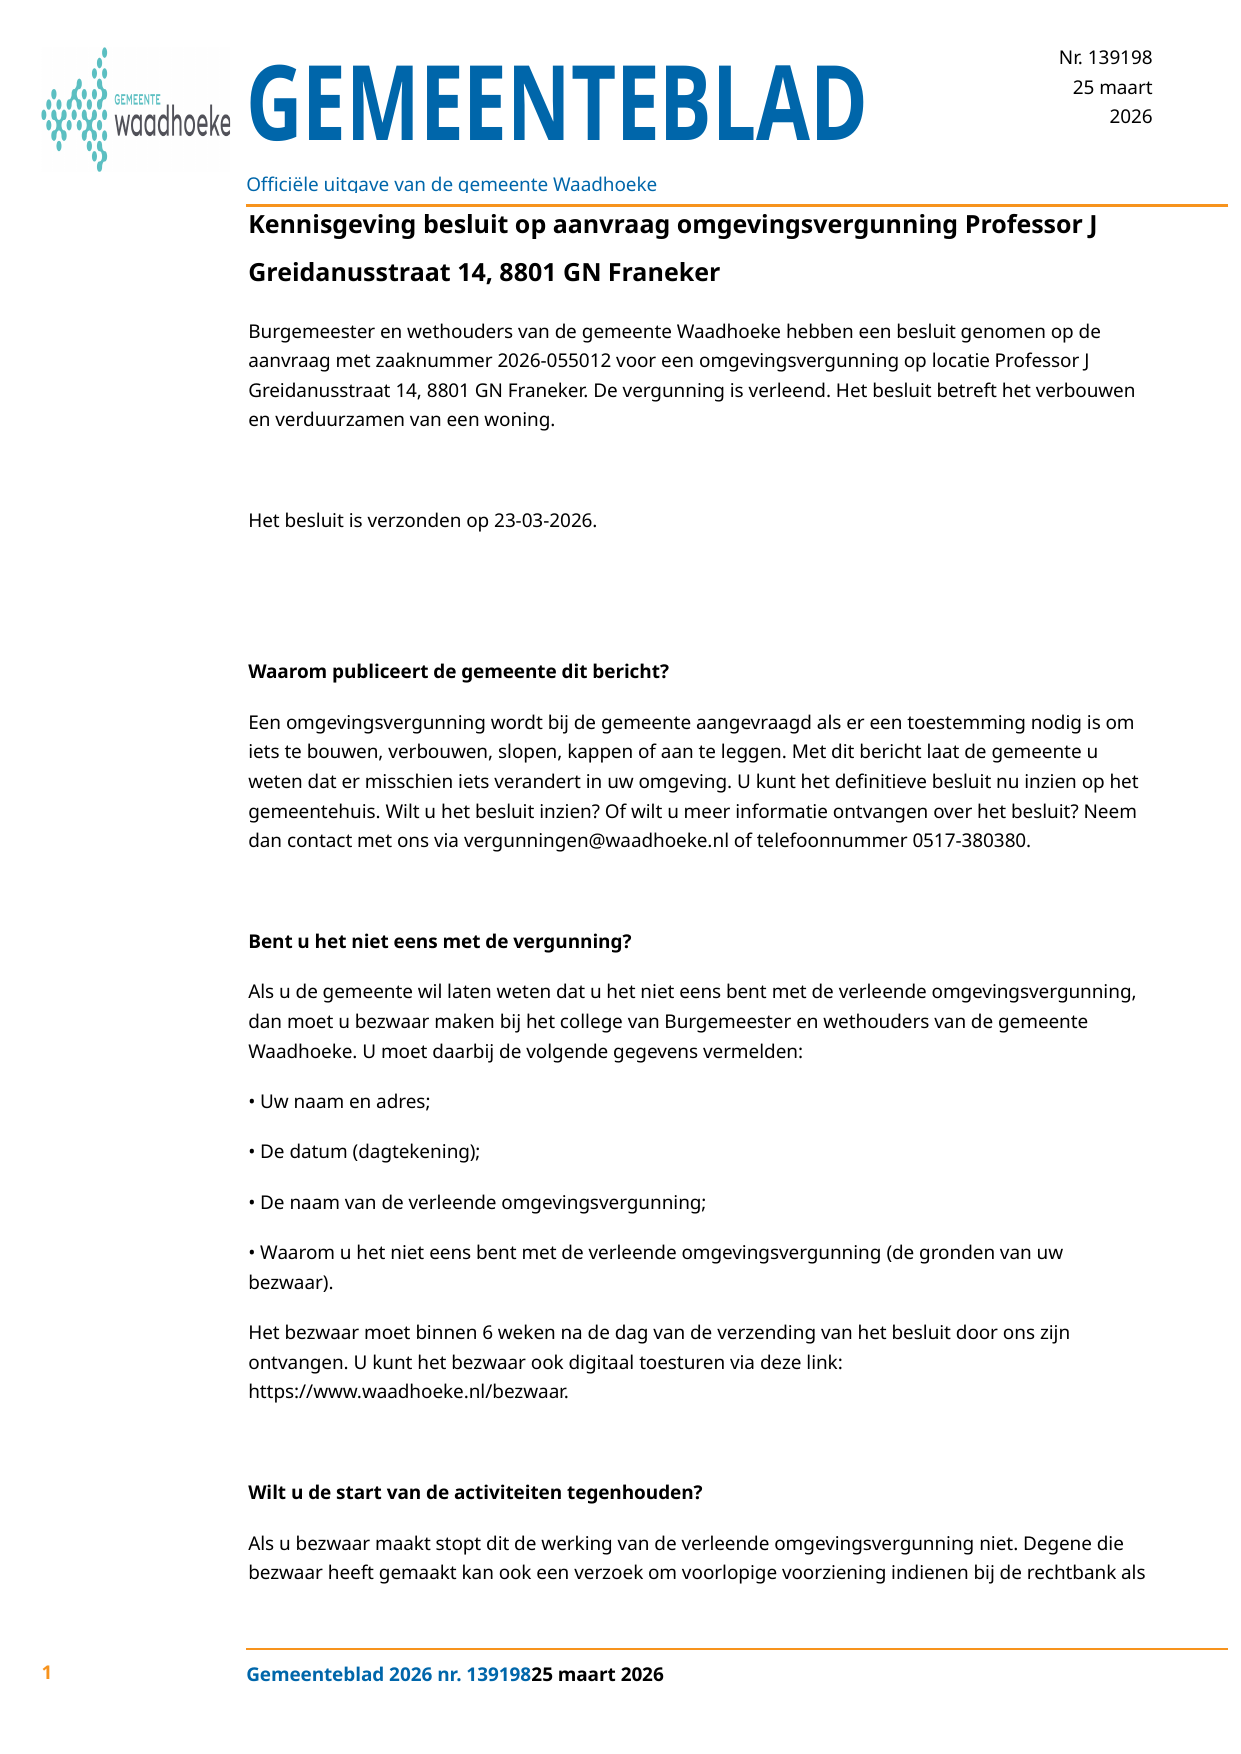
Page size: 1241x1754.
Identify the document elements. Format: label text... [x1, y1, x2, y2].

text • De naam van de verleende omgevingsvergunning; [248, 1189, 1152, 1215]
text Het besluit is verzonden op 23-03-2026. [248, 507, 1152, 533]
picture [41, 47, 231, 172]
text Het bezwaar moet binnen 6 weken na de dag van de verzending van het besluit door ons zijn ontvangen. U kunt het bezwaar ook digitaal toesturen via deze link: https://www.waadhoeke.nl/bezwaar. [248, 1319, 1152, 1404]
text • Waarom u het niet eens bent met de verleende omgevingsvergunning (de gronden van uw bezwaar). [248, 1239, 1152, 1295]
text Als u bezwaar maakt stopt dit de werking van de verleende omgevingsvergunning niet. Degene die bezwaar heeft gemaakt kan ook een verzoek om voorlopige voorziening indienen bij de rechtbank als [248, 1530, 1152, 1585]
text Waarom publiceert de gemeente dit bericht? [248, 659, 1152, 684]
text Wilt u de start van de activiteiten tegenhouden? [248, 1479, 1152, 1505]
text • De datum (dagtekening); [248, 1139, 1152, 1164]
text Een omgevingsvergunning wordt bij de gemeente aangevraagd als er een toestemming nodig is om iets te bouwen, verbouwen, slopen, kappen of aan te leggen. Met dit bericht laat de gemeente u weten dat er misschien iets verandert in uw omgeving. U kunt het definitieve besluit nu inzien op het gemeentehuis. Wilt u het besluit inzien? Of wilt u meer informatie ontvangen over het besluit? Neem dan contact met ons via vergunningen@waadhoeke.nl of telefoonnummer 0517-380380. [248, 709, 1152, 853]
text • Uw naam en adres; [248, 1088, 1152, 1114]
text Burgemeester en wethouders van de gemeente Waadhoeke hebben een besluit genomen op de aanvraag met zaaknummer 2026-055012 voor een omgevingsvergunning op locatie Professor J Greidanusstraat 14, 8801 GN Franeker. De vergunning is verleend. Het besluit betreft het verbouwen en verduurzamen van een woning. [248, 318, 1152, 432]
text Als u de gemeente wil laten weten dat u het niet eens bent met de verleende omgevingsvergunning, dan moet u bezwaar maken bij het college van Burgemeester en wethouders van de gemeente Waadhoeke. U moet daarbij de volgende gegevens vermelden: [248, 979, 1152, 1064]
text Kennisgeving besluit op aanvraag omgevingsvergunning Professor J Greidanusstraat 14, 8801 GN Franeker [248, 207, 1152, 288]
text Bent u het niet eens met de vergunning? [248, 928, 1152, 954]
